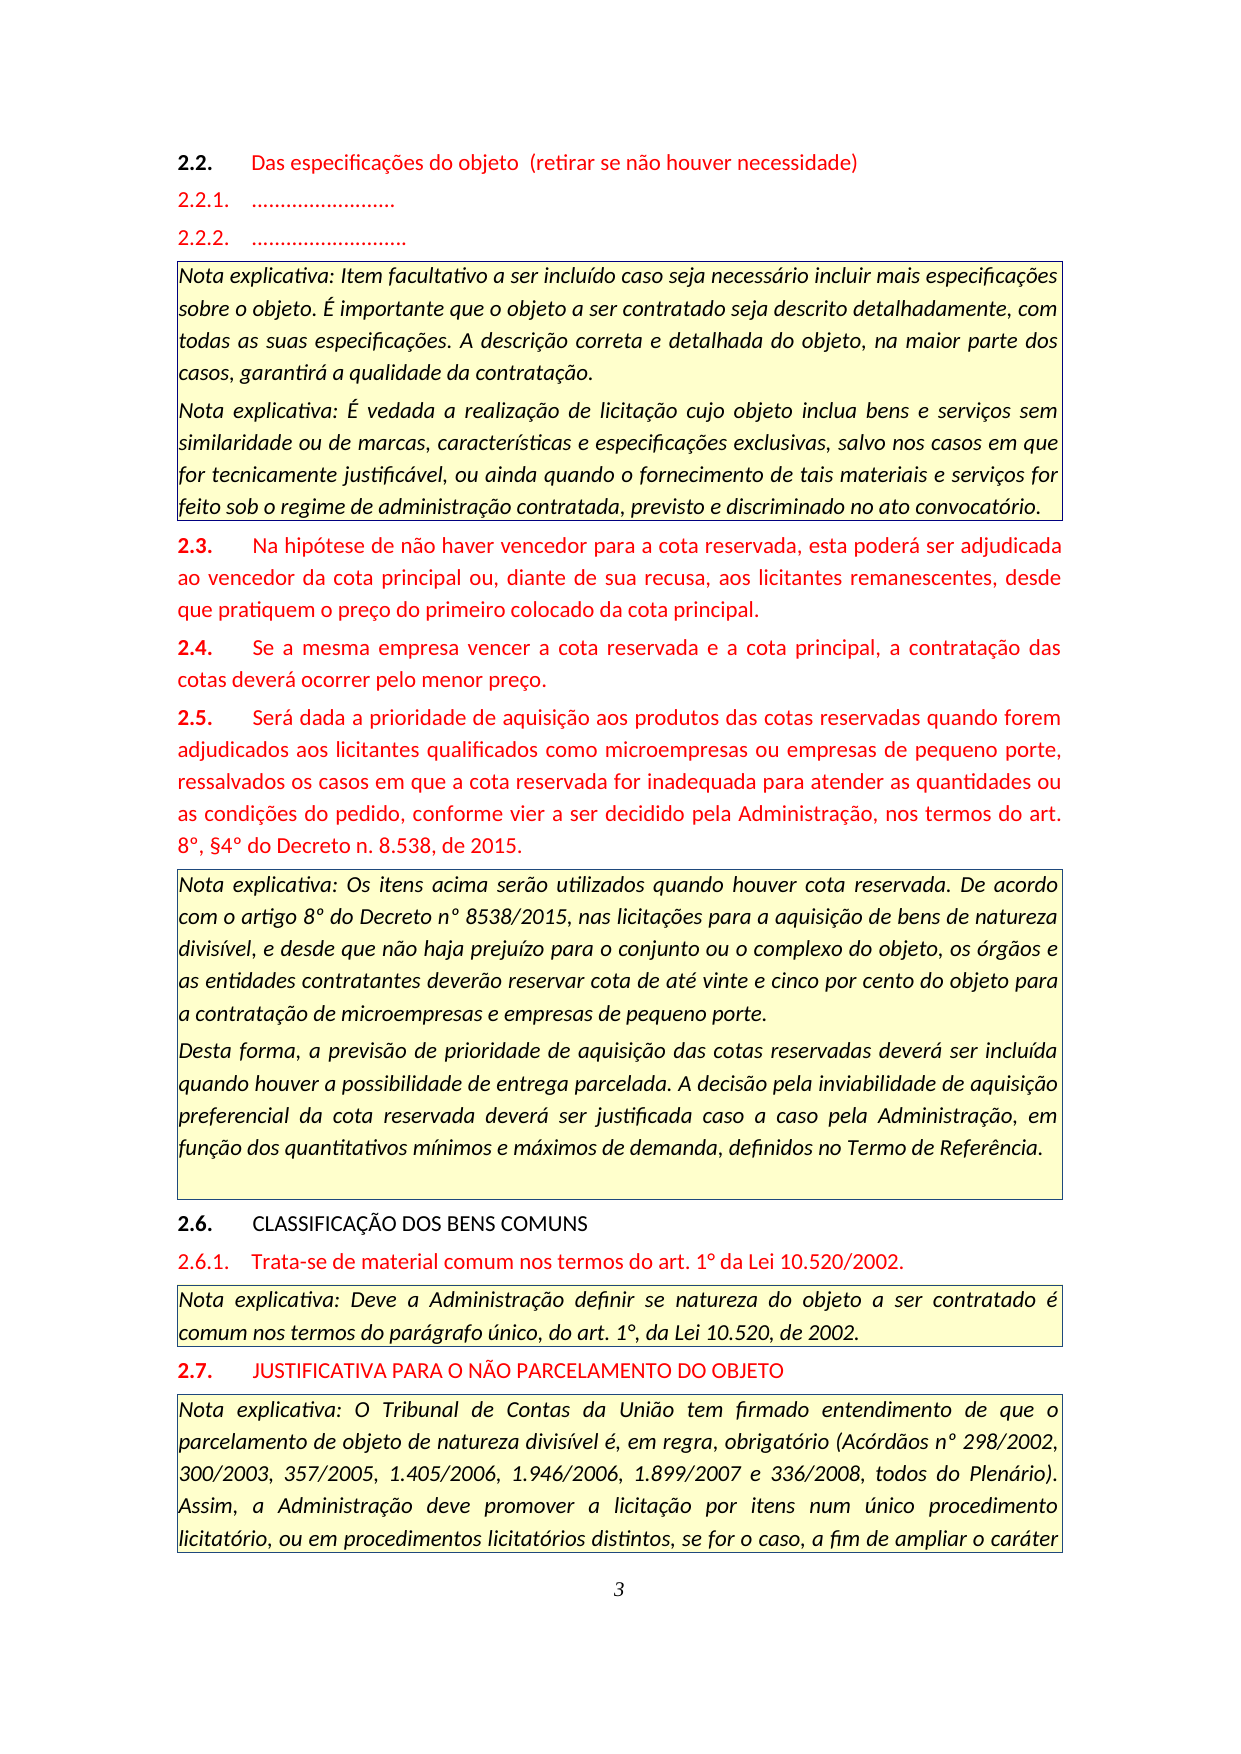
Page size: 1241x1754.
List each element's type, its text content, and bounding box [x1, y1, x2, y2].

list CLASSIFICAÇÃO DOS BENS COMUNS [177, 1209, 1063, 1237]
text Nota explicativa: Deve a Administração definir se natureza do objeto a ser contratado é comum nos termos do parágrafo único, do art. 1°, da Lei 10.520, de 2002. [178, 1286, 1062, 1346]
text Desta forma, a previsão de prioridade de aquisição das cotas reservadas deverá ser incluída quando houver a possibilidade de entrega parcelada. A decisão pela inviabilidade de aquisição preferencial da cota reservada deverá ser justificada caso a caso pela Administração, em função dos quantitativos mínimos e máximos de demanda, definidos no Termo de Referência. [178, 1035, 1062, 1161]
list Na hipótese de não haver vencedor para a cota reservada, esta poderá ser adjudicada ao vencedor da cota principal ou, diante de sua recusa, aos licitantes remanescentes, desde que pratiquem o preço do primeiro colocado da cota principal. [177, 531, 1063, 623]
list Se a mesma empresa vencer a cota reservada e a cota principal, a contratação das cotas deverá ocorrer pelo menor preço. [177, 633, 1063, 693]
list ........................... [177, 223, 1069, 251]
text Nota explicativa: O Tribunal de Contas da União tem firmado entendimento de que o parcelamento de objeto de natureza divisível é, em regra, obrigatório (Acórdãos nº 298/2002, 300/2003, 357/2005, 1.405/2006, 1.946/2006, 1.899/2007 e 336/2008, todos do Plenário). Assim, a Administração deve promover a licitação por itens num único procedimento licitatório, ou em procedimentos licitatórios distintos, se for o caso, a fim de ampliar o caráter [178, 1395, 1062, 1552]
list JUSTIFICATIVA PARA O NÃO PARCELAMENTO DO OBJETO [177, 1356, 1063, 1384]
list ......................... [177, 185, 1069, 213]
text Nota explicativa: Os itens acima serão utilizados quando houver cota reservada. De acordo com o artigo 8º do Decreto nº 8538/2015, nas licitações para a aquisição de bens de natureza divisível, e desde que não haja prejuízo para o conjunto ou o complexo do objeto, os órgãos e as entidades contratantes deverão reservar cota de até vinte e cinco por cento do objeto para a contratação de microempresas e empresas de pequeno porte. [178, 870, 1062, 1027]
list Trata-se de material comum nos termos do art. 1° da Lei 10.520/2002. [177, 1247, 1069, 1275]
list Das especificações do objeto (retirar se não houver necessidade) [177, 148, 1069, 176]
list Será dada a prioridade de aquisição aos produtos das cotas reservadas quando forem adjudicados aos licitantes qualificados como microempresas ou empresas de pequeno porte, ressalvados os casos em que a cota reservada for inadequada para atender as quantidades ou as condições do pedido, conforme vier a ser decidido pela Administração, nos termos do art. 8º, §4º do Decreto n. 8.538, de 2015. [177, 703, 1063, 859]
text Nota explicativa: Item facultativo a ser incluído caso seja necessário incluir mais especificações sobre o objeto. É importante que o objeto a ser contratado seja descrito detalhadamente, com todas as suas especificações. A descrição correta e detalhada do objeto, na maior parte dos casos, garantirá a qualidade da contratação. [178, 262, 1062, 386]
text Nota explicativa: É vedada a realização de licitação cujo objeto inclua bens e serviços sem similaridade ou de marcas, características e especificações exclusivas, salvo nos casos em que for tecnicamente justificável, ou ainda quando o fornecimento de tais materiais e serviços for feito sob o regime de administração contratada, previsto e discriminado no ato convocatório. [178, 395, 1062, 520]
